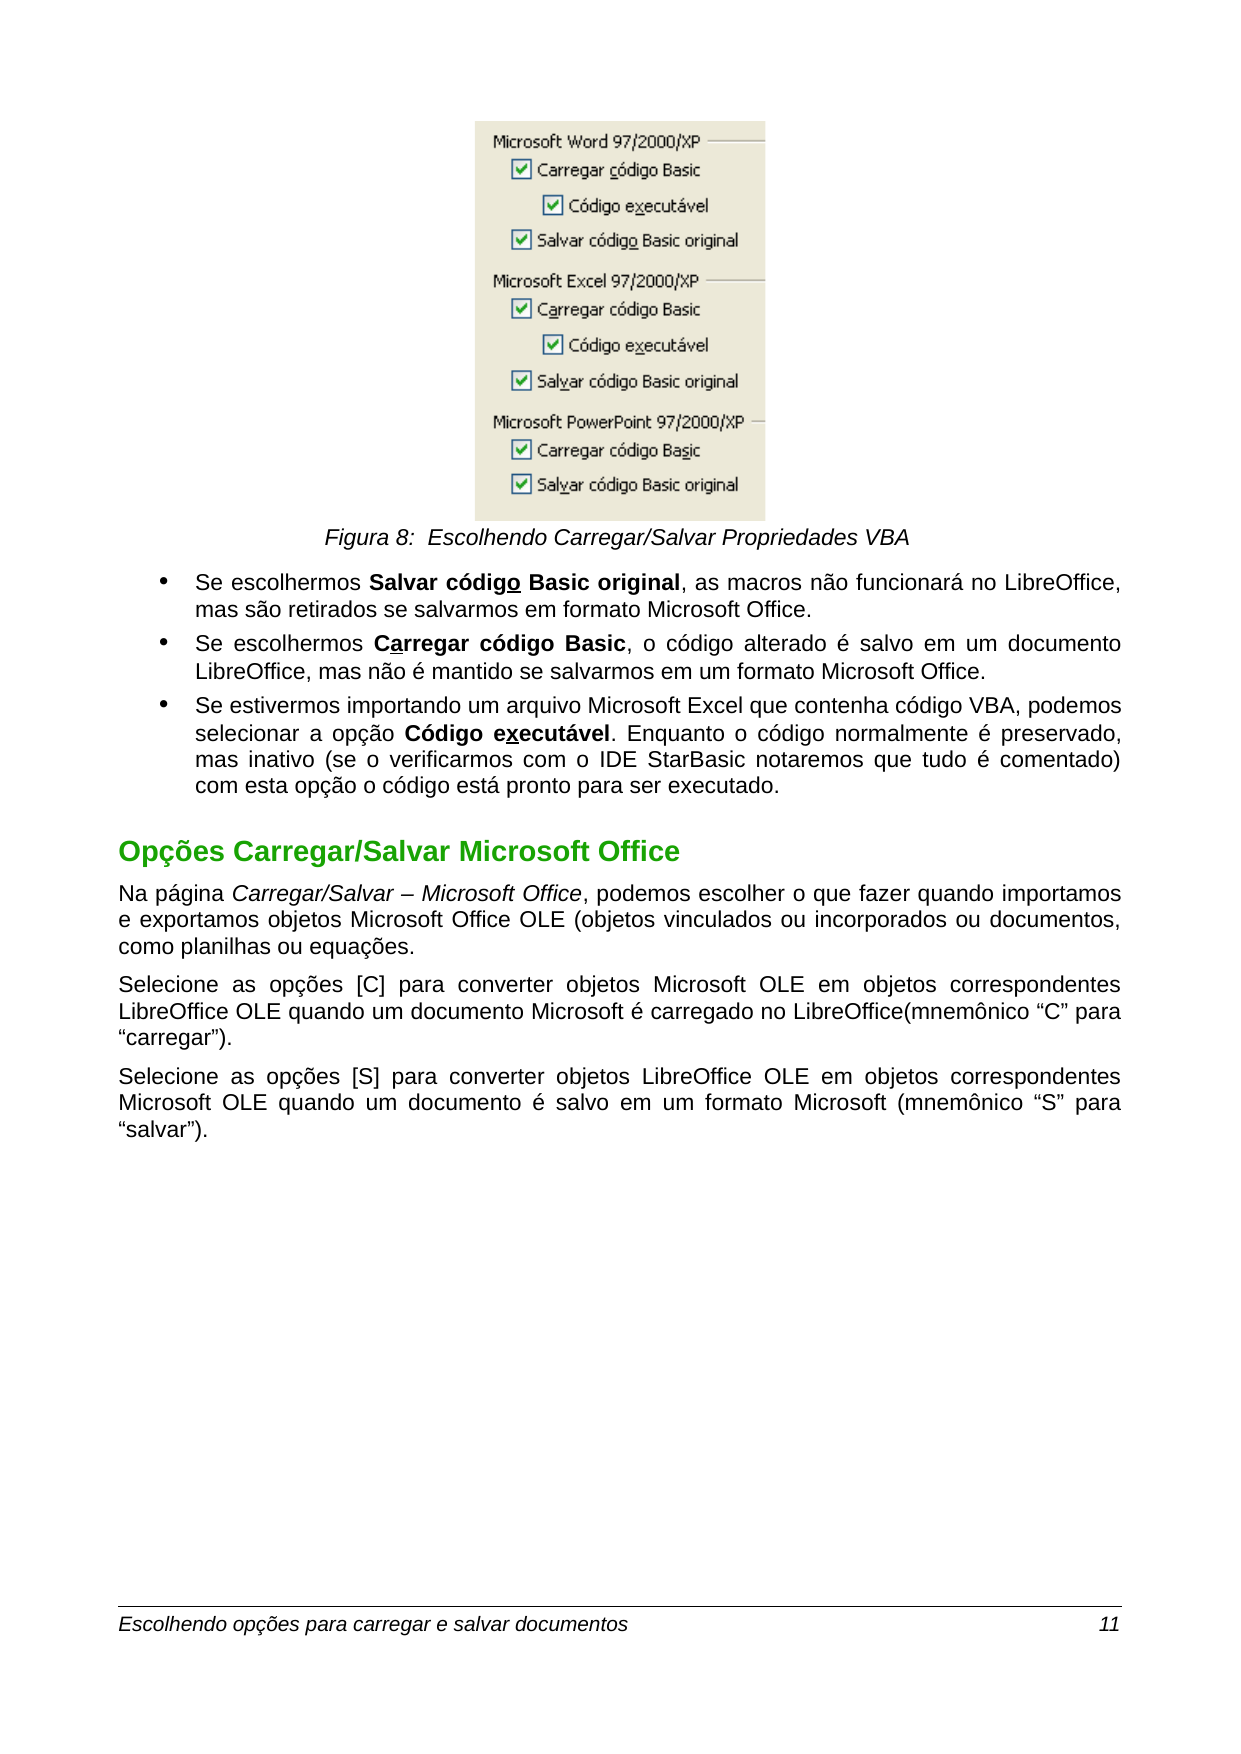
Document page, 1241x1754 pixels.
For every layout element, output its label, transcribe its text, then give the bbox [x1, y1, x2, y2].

text Selecione as opções [C] para converter objetos Microsoft OLE em objetos correspondentes LibreOffice OLE quando um documento Microsoft é carregado no LibreOffice(mnemônico “C” para “carregar”). [118, 971, 1122, 1051]
picture [474, 121, 766, 521]
text Figura 8: Escolhendo Carregar/Salvar Propriedades VBA [324, 118, 916, 550]
list Se escolhermos Carregar código Basic, o código alterado é salvo em um documento LibreOffice, mas não é mantido se salvarmos em um formato Microsoft Office. [156, 628, 1122, 684]
list Se estivermos importando um arquivo Microsoft Excel que contenha código VBA, podemos selecionar a opção Código executável. Enquanto o código normalmente é preservado, mas inativo (se o verificarmos com o IDE StarBasic notaremos que tudo é comentado) com esta opção o código está pronto para ser executado. [156, 690, 1122, 798]
text Selecione as opções [S] para converter objetos LibreOffice OLE em objetos correspondentes Microsoft OLE quando um documento é salvo em um formato Microsoft (mnemônico “S” para “salvar”). [118, 1063, 1122, 1142]
subtitle Opções Carregar/Salvar Microsoft Office [118, 834, 1122, 867]
text Na página Carregar/Salvar – Microsoft Office, podemos escolher o que fazer quando importamos e exportamos objetos Microsoft Office OLE (objetos vinculados ou incorporados ou documentos, como planilhas ou equações. [118, 880, 1122, 959]
list Se escolhermos Salvar código Basic original, as macros não funcionará no LibreOffice, mas são retirados se salvarmos em formato Microsoft Office. [156, 567, 1122, 622]
